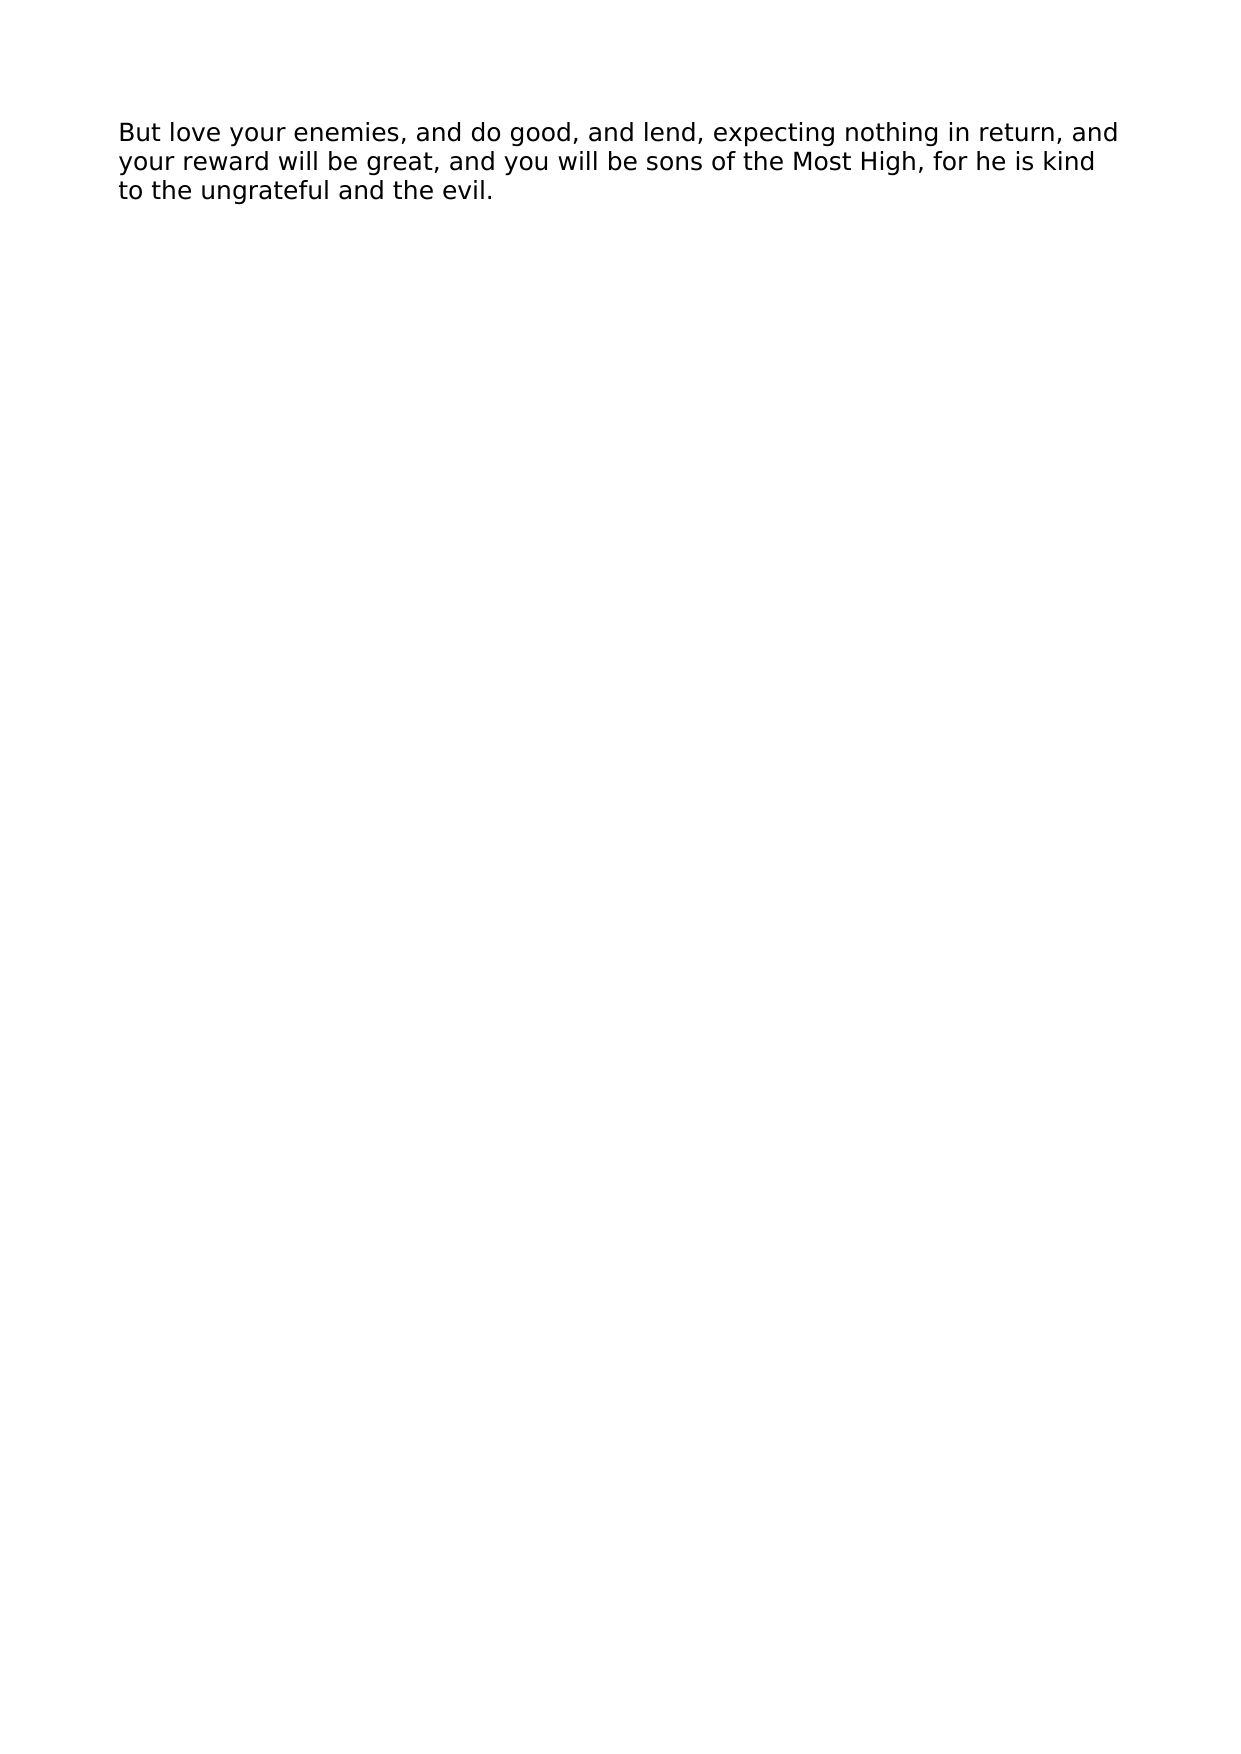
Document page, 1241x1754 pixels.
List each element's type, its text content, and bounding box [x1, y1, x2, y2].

text But love your enemies, and do good, and lend, expecting nothing in return, and your reward will be great, and you will be sons of the Most High, for he is kind to the ungrateful and the evil. [118, 118, 1122, 206]
